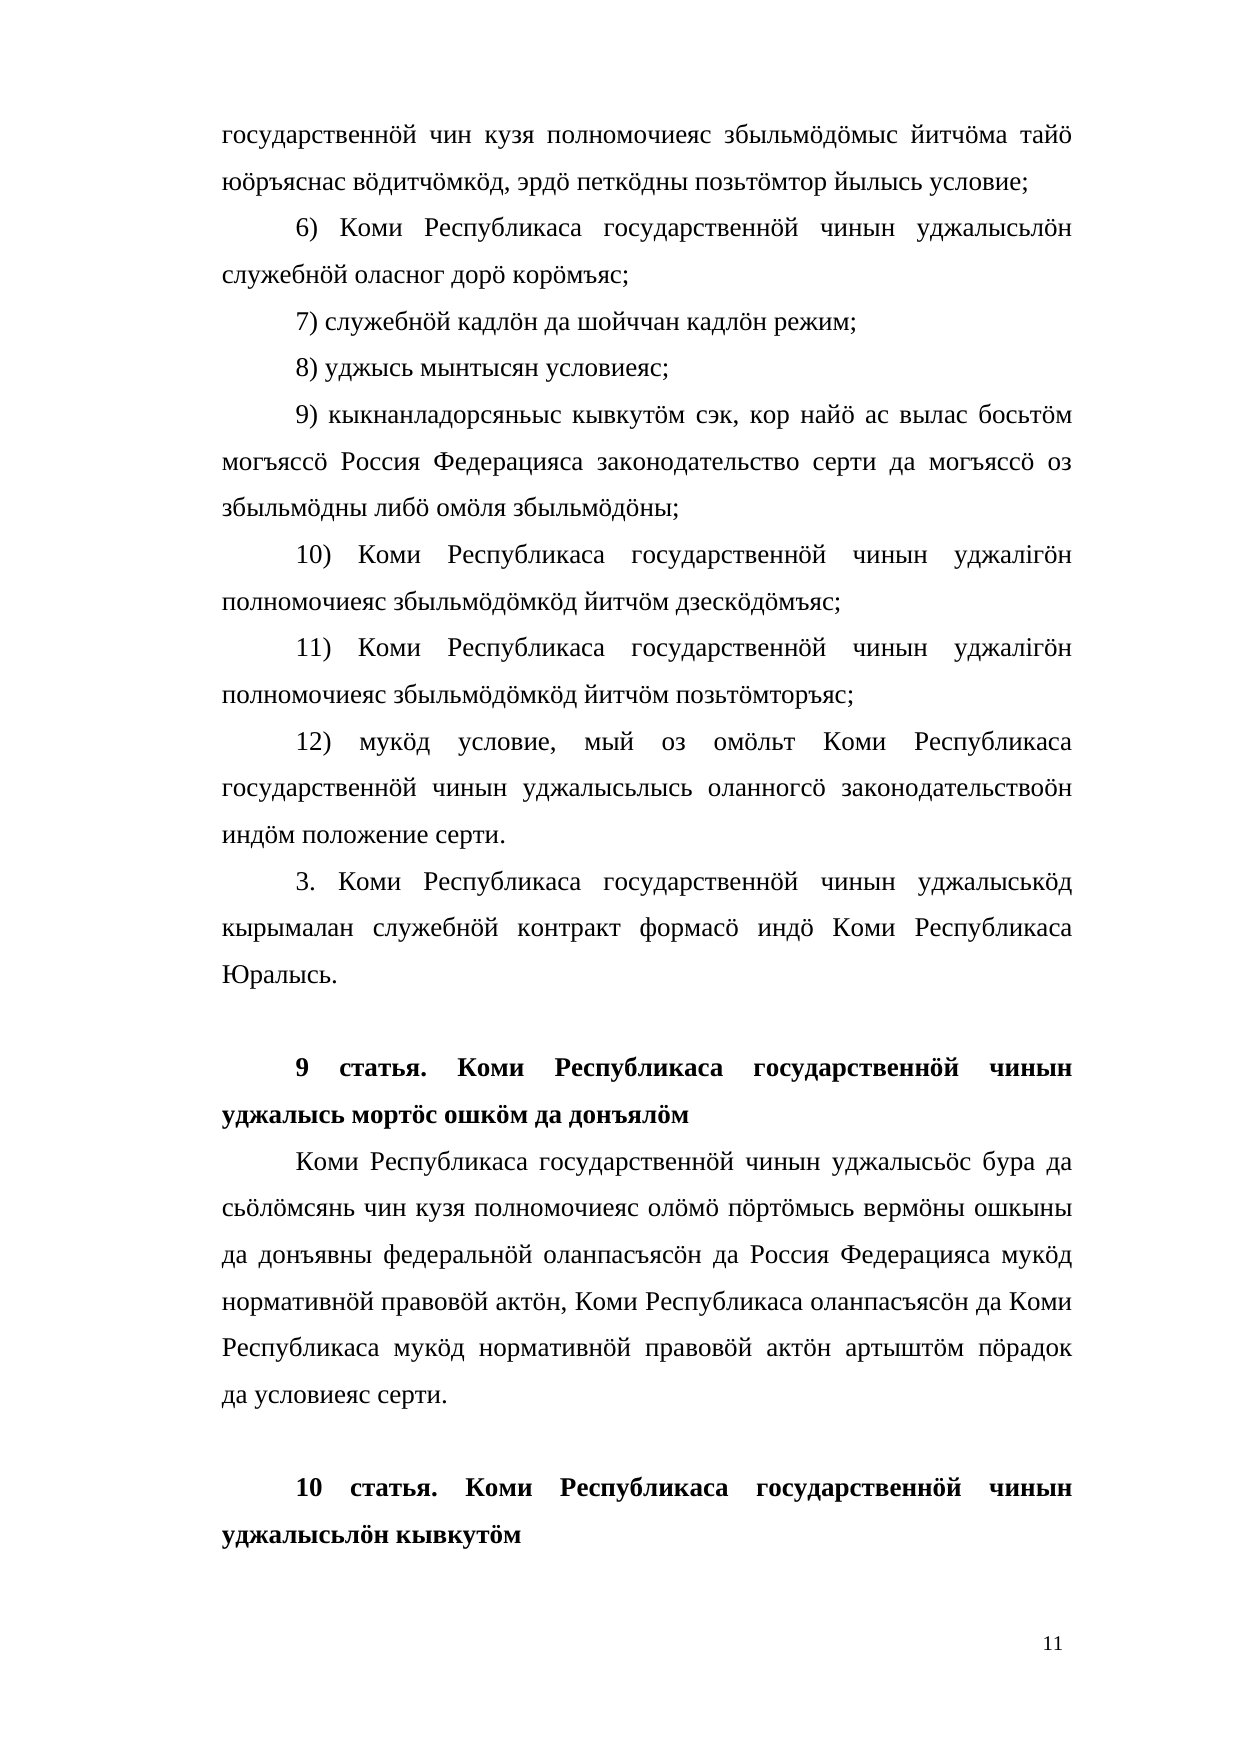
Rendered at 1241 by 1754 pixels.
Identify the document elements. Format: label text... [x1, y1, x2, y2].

text 12) мукöд условие, мый оз омöльт Коми Республикаса государственнöй чинын уджалысьлысь оланногсö законодательствоöн индöм положение серти. [222, 725, 1073, 849]
text 9 статья. Коми Республикаса государственнöй чинын уджалысь мортöс ошкöм да донъялöм [222, 1051, 1073, 1129]
text 3. Коми Республикаса государственнöй чинын уджалыськöд кырымалан служебнöй контракт формасö индö Коми Республикаса Юралысь. [222, 865, 1073, 989]
text государственнöй чин кузя полномочиеяс збыльмöдöмыс йитчöма тайö юöръяснас вöдитчöмкöд, эрдö петкöдны позьтöмтор йылысь условие; [222, 118, 1073, 196]
text 6) Коми Республикаса государственнöй чинын уджалысьлöн служебнöй оласног дорö корöмъяс; [222, 211, 1073, 289]
text 10 статья. Коми Республикаса государственнöй чинын уджалысьлöн кывкутöм [222, 1471, 1073, 1549]
text 11) Коми Республикаса государственнöй чинын уджалiгöн полномочиеяс збыльмöдöмкöд йитчöм позьтöмторъяс; [222, 631, 1073, 709]
text 9) кыкнанладорсяньыс кывкутöм сэк, кор найö ас вылас босьтöм могъяссö Россия Федерацияса законодательство серти да могъяссö оз збыльмöдны либö омöля збыльмöдöны; [222, 398, 1073, 523]
text 7) служебнöй кадлöн да шойччан кадлöн режим; [222, 305, 1073, 336]
text 10) Коми Республикаса государственнöй чинын уджалiгöн полномочиеяс збыльмöдöмкöд йитчöм дзескöдöмъяс; [222, 538, 1073, 616]
text 8) уджысь мынтысян условиеяс; [222, 351, 1073, 383]
text Коми Республикаса государственнöй чинын уджалысьöс бура да сьöлöмсянь чин кузя полномочиеяс олöмö пöртöмысь вермöны ошкыны да донъявны федеральнöй оланпасъясöн да Россия Федерацияса мукöд нормативнöй правовöй актöн, Коми Республикаса оланпасъясöн да Коми Республикаса мукöд нормативнöй правовöй актöн артыштöм пöрадок да условиеяс серти. [222, 1145, 1073, 1409]
